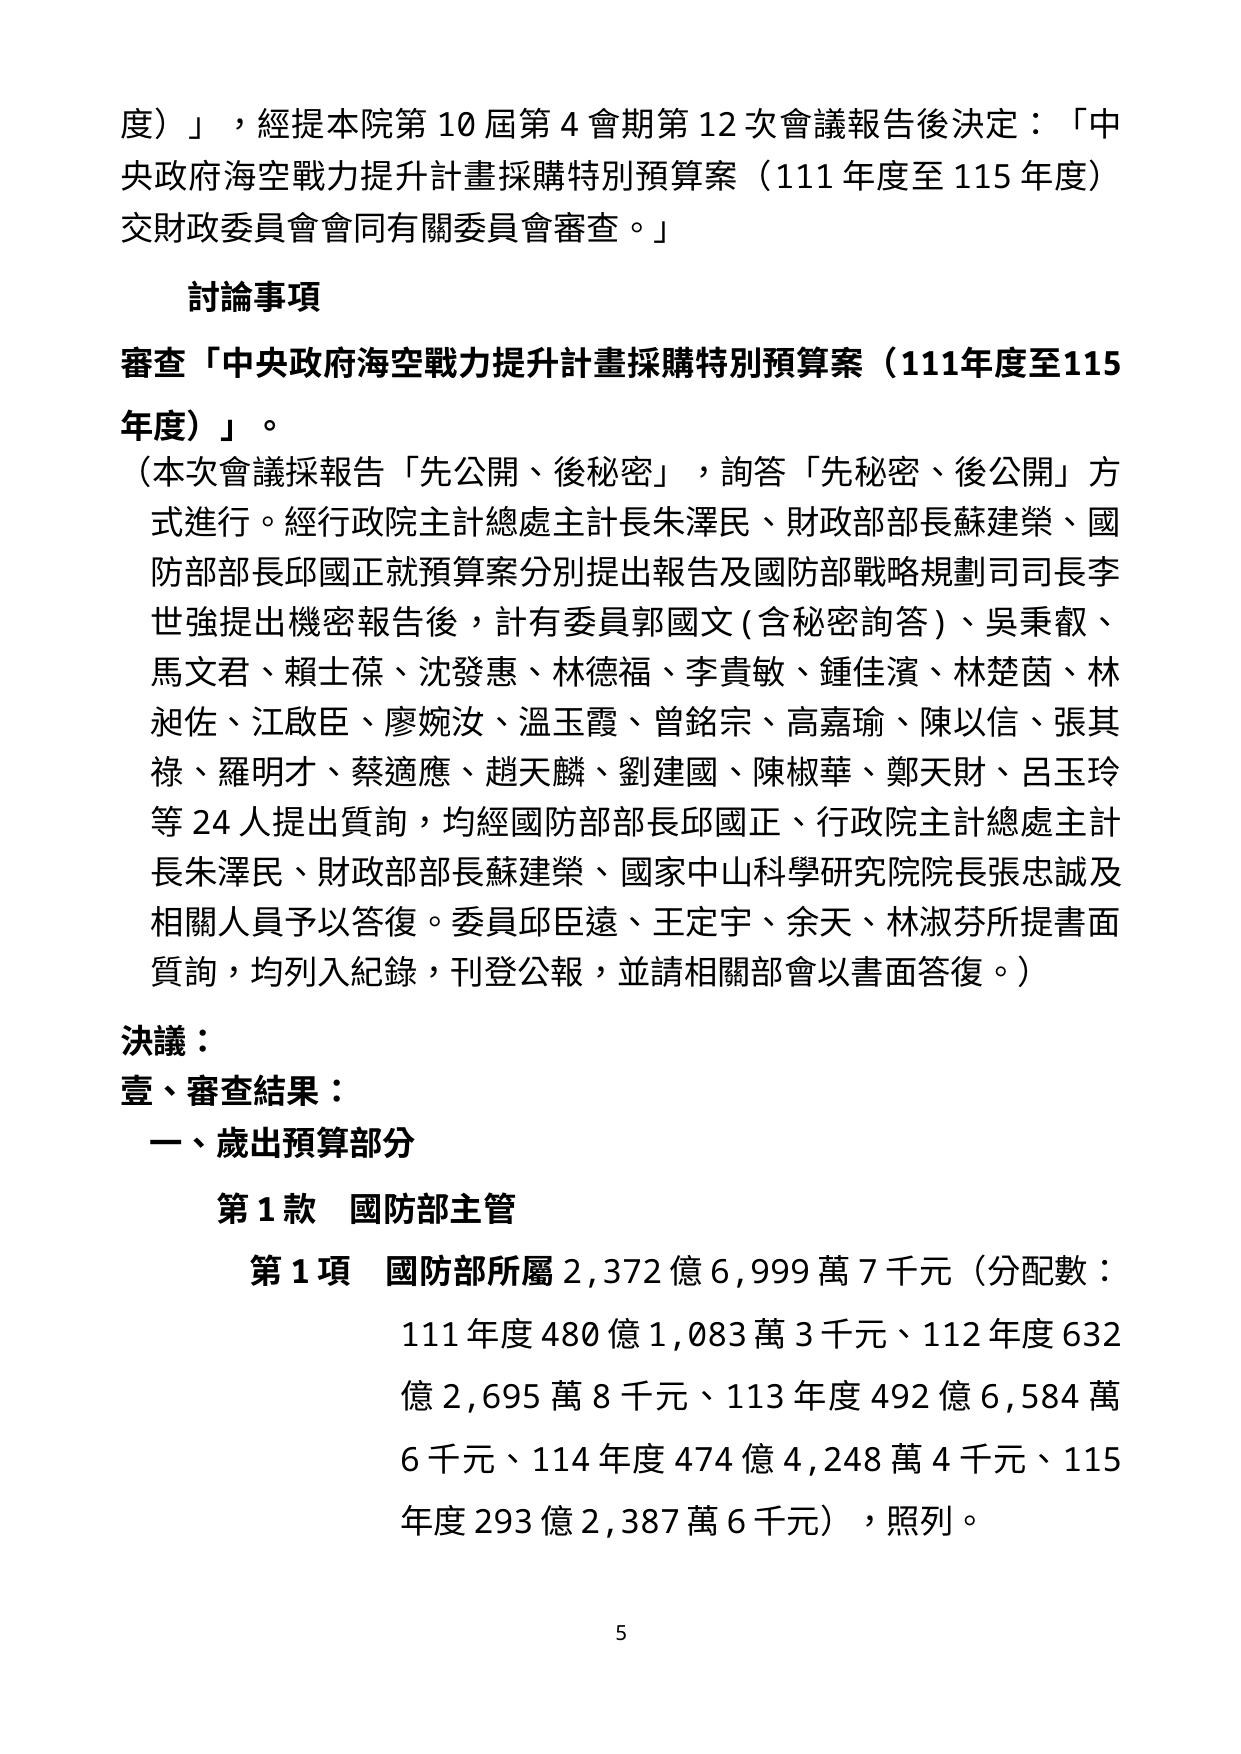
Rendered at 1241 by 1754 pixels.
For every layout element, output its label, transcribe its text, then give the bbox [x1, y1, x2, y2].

text （本次會議採報告「先公開、後秘密」，詢答「先秘密、後公開」方式進行。經行政院主計總處主計長朱澤民、財政部部長蘇建榮、國防部部長邱國正就預算案分別提出報告及國防部戰略規劃司司長李世強提出機密報告後，計有委員郭國文(含秘密詢答)、吳秉叡、馬文君、賴士葆、沈發惠、林德福、李貴敏、鍾佳濱、林楚茵、林昶佐、江啟臣、廖婉汝、溫玉霞、曾銘宗、高嘉瑜、陳以信、張其祿、羅明才、蔡適應、趙天麟、劉建國、陳椒華、鄭天財、呂玉玲等24人提出質詢，均經國防部部長邱國正、行政院主計總處主計長朱澤民、財政部部長蘇建榮、國家中山科學研究院院長張忠誠及相關人員予以答復。委員邱臣遠、王定宇、余天、林淑芬所提書面質詢，均列入紀錄，刊登公報，並請相關部會以書面答復。） [118, 444, 1122, 994]
text 討論事項 [187, 269, 1122, 319]
text 度）」，經提本院第10屆第4會期第12次會議報告後決定：「中央政府海空戰力提升計畫採購特別預算案（111年度至115年度）交財政委員會會同有關委員會審查。」 [120, 94, 1122, 251]
text 審查「中央政府海空戰力提升計畫採購特別預算案（111年度至115年度）」。 [120, 319, 1122, 444]
text 壹、審查結果： [120, 1063, 1122, 1113]
text 第1款 國防部主管 [216, 1165, 1122, 1228]
text 第1項 國防部所屬2,372億6,999萬7千元（分配數：111年度480億1,083萬3千元、112年度632億2,695萬8千元、113年度492億6,584萬6千元、114年度474億4,248萬4千元、115年度293億2,387萬6千元），照列。 [249, 1228, 1122, 1540]
text 決議： [120, 1013, 1122, 1063]
text 一、歲出預算部分 [149, 1113, 1122, 1165]
